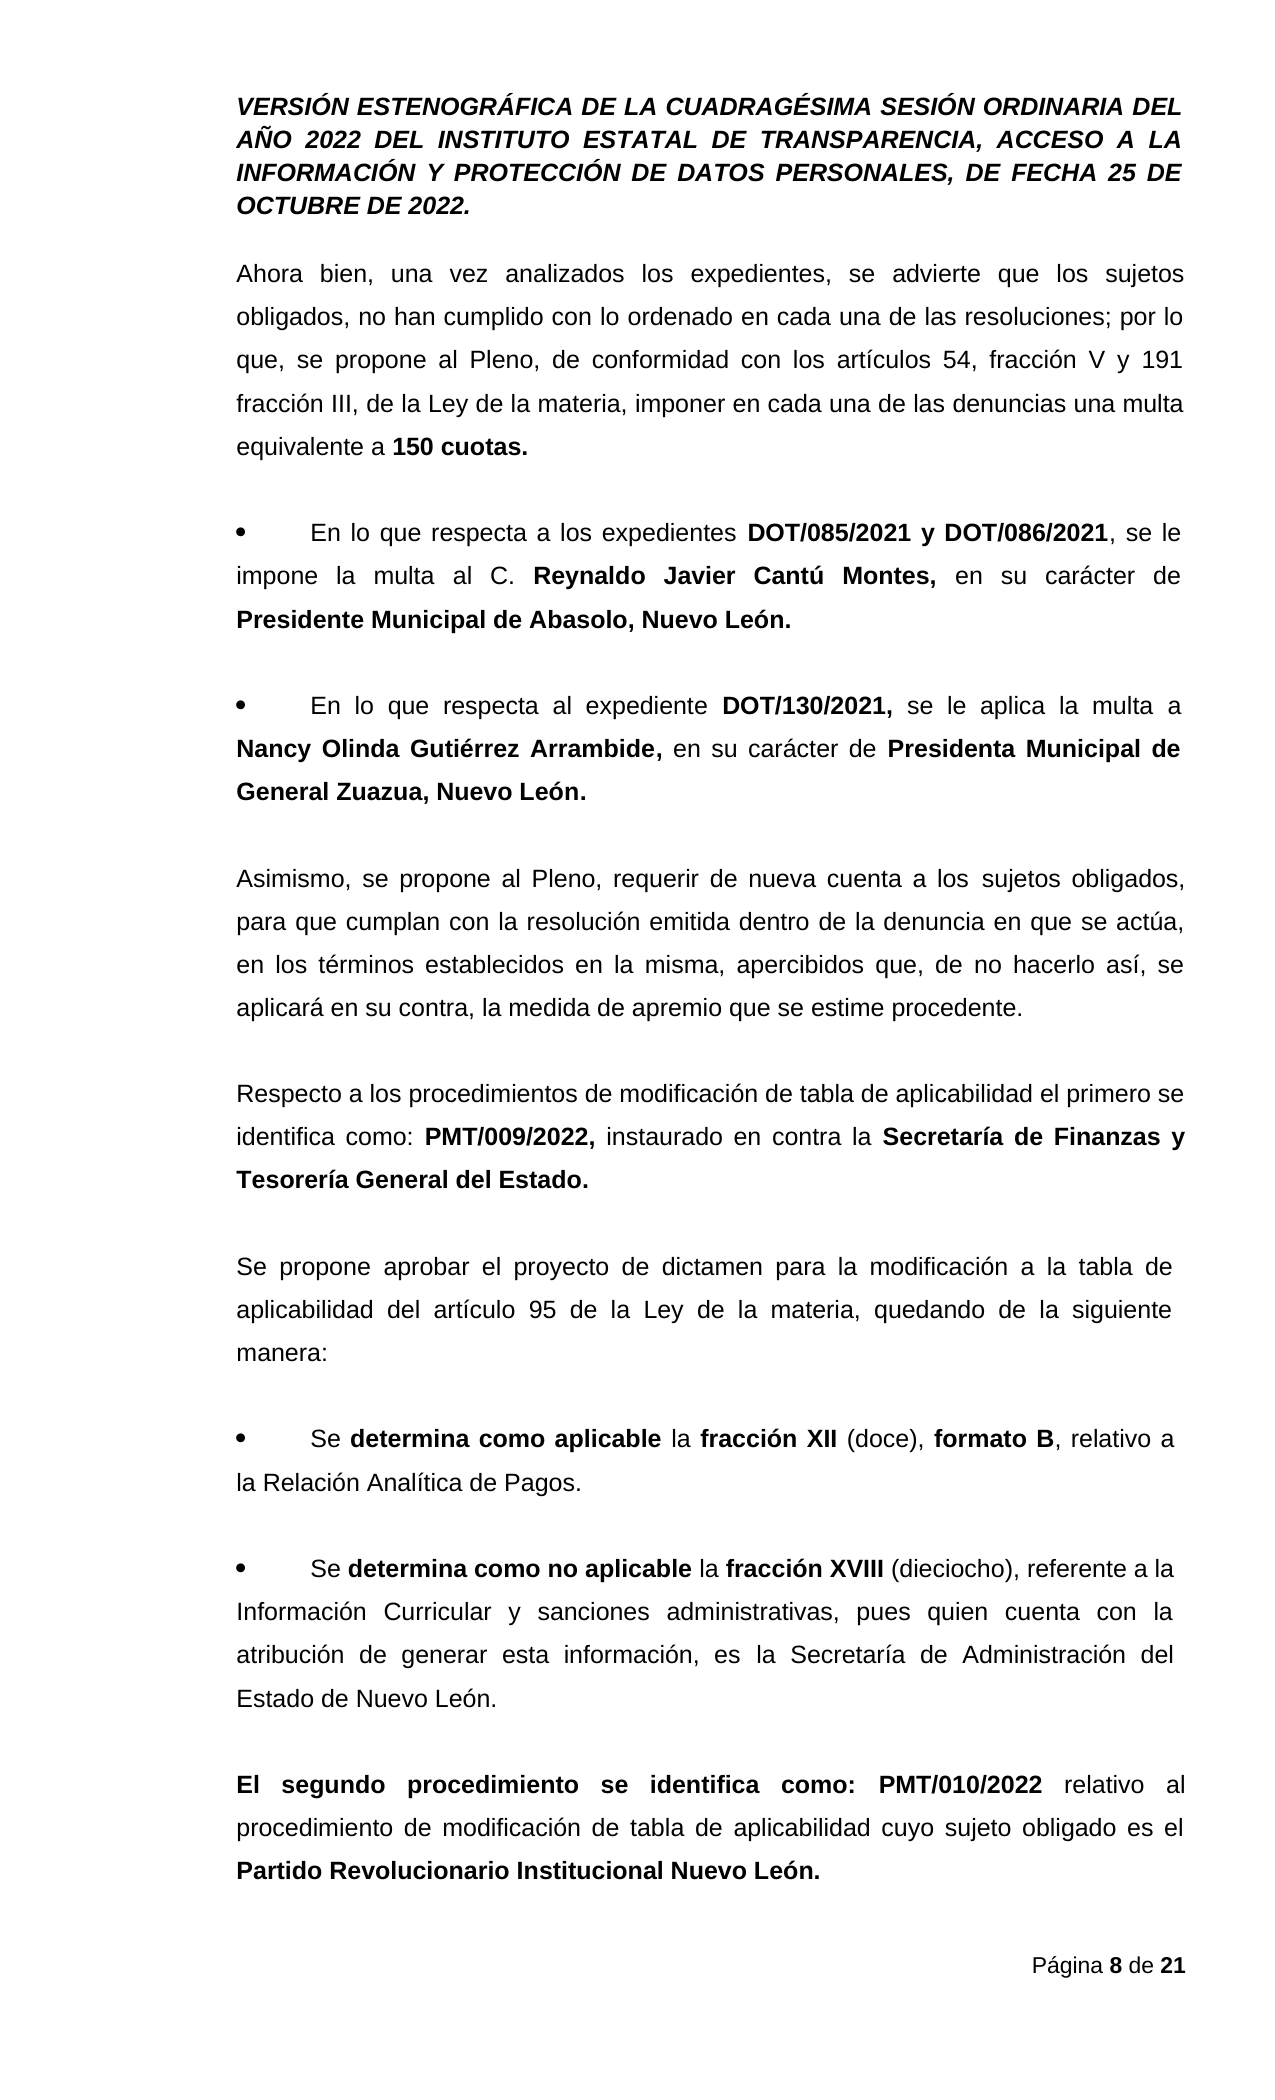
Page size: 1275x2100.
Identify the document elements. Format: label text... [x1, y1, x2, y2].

list En lo que respecta al expediente DOT/130/2021, se le aplica la multa a Nancy Olinda Gutiérrez Arrambide, en su carácter de Presidenta Municipal de General Zuazua, Nuevo León. [236, 691, 1181, 806]
list En lo que respecta a los expedientes DOT/085/2021 y DOT/086/2021, se le impone la multa al C. Reynaldo Javier Cantú Montes, en su carácter de Presidente Municipal de Abasolo, Nuevo León. [236, 518, 1181, 633]
list Se determina como no aplicable la fracción XVIII (dieciocho), referente a la Información Curricular y sanciones administrativas, pues quien cuenta con la atribución de generar esta información, es la Secretaría de Administración del Estado de Nuevo León. [236, 1554, 1174, 1712]
text Asimismo, se propone al Pleno, requerir de nueva cuenta a los sujetos obligados, para que cumplan con la resolución emitida dentro de la denuncia en que se actúa, en los términos establecidos en la misma, apercibidos que, de no hacerlo así, se aplicará en su contra, la medida de apremio que se estime procedente. [236, 864, 1186, 1022]
list Se determina como aplicable la fracción XII (doce), formato B, relativo a la Relación Analítica de Pagos. [236, 1424, 1174, 1496]
text Se propone aprobar el proyecto de dictamen para la modificación a la tabla de aplicabilidad del artículo 95 de la Ley de la materia, quedando de la siguiente manera: [236, 1252, 1174, 1367]
text Respecto a los procedimientos de modificación de tabla de aplicabilidad el primero se identifica como: PMT/009/2022, instaurado en contra la Secretaría de Finanzas y Tesorería General del Estado. [236, 1079, 1186, 1194]
text El segundo procedimiento se identifica como: PMT/010/2022 relativo al procedimiento de modificación de tabla de aplicabilidad cuyo sujeto obligado es el Partido Revolucionario Institucional Nuevo León. [236, 1770, 1186, 1885]
text Ahora bien, una vez analizados los expedientes, se advierte que los sujetos obligados, no han cumplido con lo ordenado en cada una de las resoluciones; por lo que, se propone al Pleno, de conformidad con los artículos 54, fracción V y 191 fracción III, de la Ley de la materia, imponer en cada una de las denuncias una multa equivalente a 150 cuotas. [236, 259, 1186, 461]
